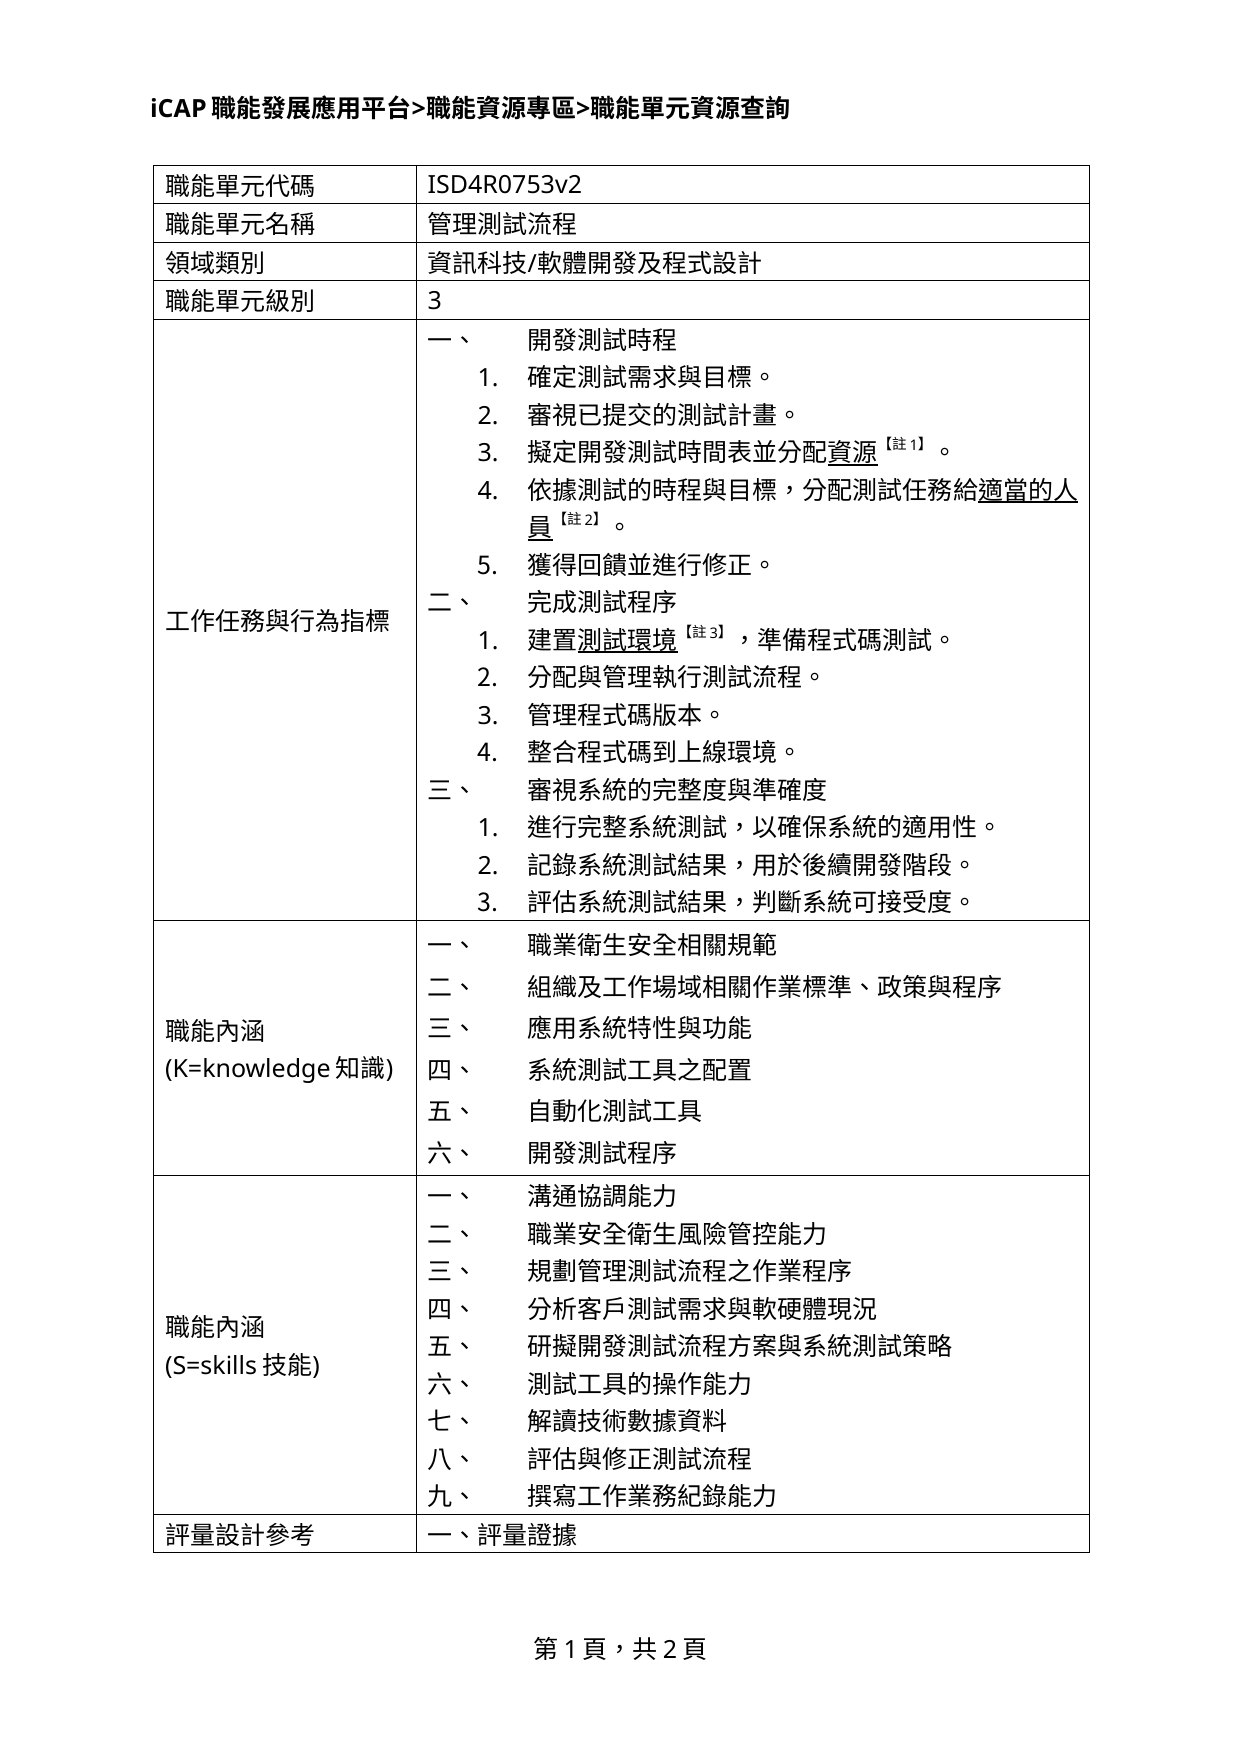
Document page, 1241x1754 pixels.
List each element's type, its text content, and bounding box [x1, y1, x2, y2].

table_header 職能單元代碼 [154, 166, 416, 203]
table_cell 管理測試流程 [417, 204, 1089, 242]
table_cell 職能內涵 (K=knowledge知識) [154, 921, 416, 1175]
table_cell 開發測試時程 確定測試需求與目標。 審視已提交的測試計畫。 擬定開發測試時間表並分配資源【註1】。 依據測試的時程與目標，分配測試任務給適當的人員【註2】。 獲得回饋並進行修正。 完成測試程序 建置測試環境【註3】，準備程式碼測試。 分配與管理執行測試流程。 管理程式碼版本。 整合程式碼到上線環境。 審視系統的完整度與準確度 進行完整系統測試，以確保系統的適用性。 記錄系統測試結果，用於後續開發階段。 評估系統測試結果，判斷系統可接受度。 [417, 320, 1089, 920]
table_cell 領域類別 [154, 243, 416, 280]
table_header ISD4R0753v2 [417, 166, 1089, 203]
table_cell 3 [417, 281, 1089, 319]
table_cell 職能單元級別 [154, 281, 416, 319]
table_cell 工作任務與行為指標 [154, 320, 416, 920]
table_cell 職能內涵 (S=skills技能) [154, 1176, 416, 1513]
table_cell 職業衛生安全相關規範 組織及工作場域相關作業標準、政策與程序 應用系統特性與功能 系統測試工具之配置 自動化測試工具 開發測試程序 [417, 921, 1089, 1175]
table_cell 資訊科技/軟體開發及程式設計 [417, 243, 1089, 280]
table_cell 評量設計參考 [154, 1515, 416, 1552]
table_cell 職能單元名稱 [154, 204, 416, 242]
table_cell 溝通協調能力 職業安全衛生風險管控能力 規劃管理測試流程之作業程序 分析客戶測試需求與軟硬體現況 研擬開發測試流程方案與系統測試策略 測試工具的操作能力 解讀技術數據資料 評估與修正測試流程 撰寫工作業務紀錄能力 [417, 1176, 1089, 1513]
table_cell 一、評量證據 能擬定開發測試時間表並分配資源。 能完成整合程式碼到上線環境。 評能完成估系統測試結果，判斷系統可接受度。 能了解本單元所應具備之職能內涵。 遵循職業安全衛生相關法規規範。 二、評量情境與資源 於實際工作中或適當的模擬環境內進行評量。 相關軟硬體設備。 相關系統規格等先備條件。 符合職業安全衛生相關規範及作業程序。 三、評量方法 直接觀察受評者進行制定測試時程、管理測試程序、審閱所施行的系統等任務。 以書面方式評估受評者對本單元職能內涵之了解。 評量者設計狀況題庫，評估受評者之問題處理能力。 可與其它職能單元評量聯合進行。 [417, 1515, 1089, 1552]
